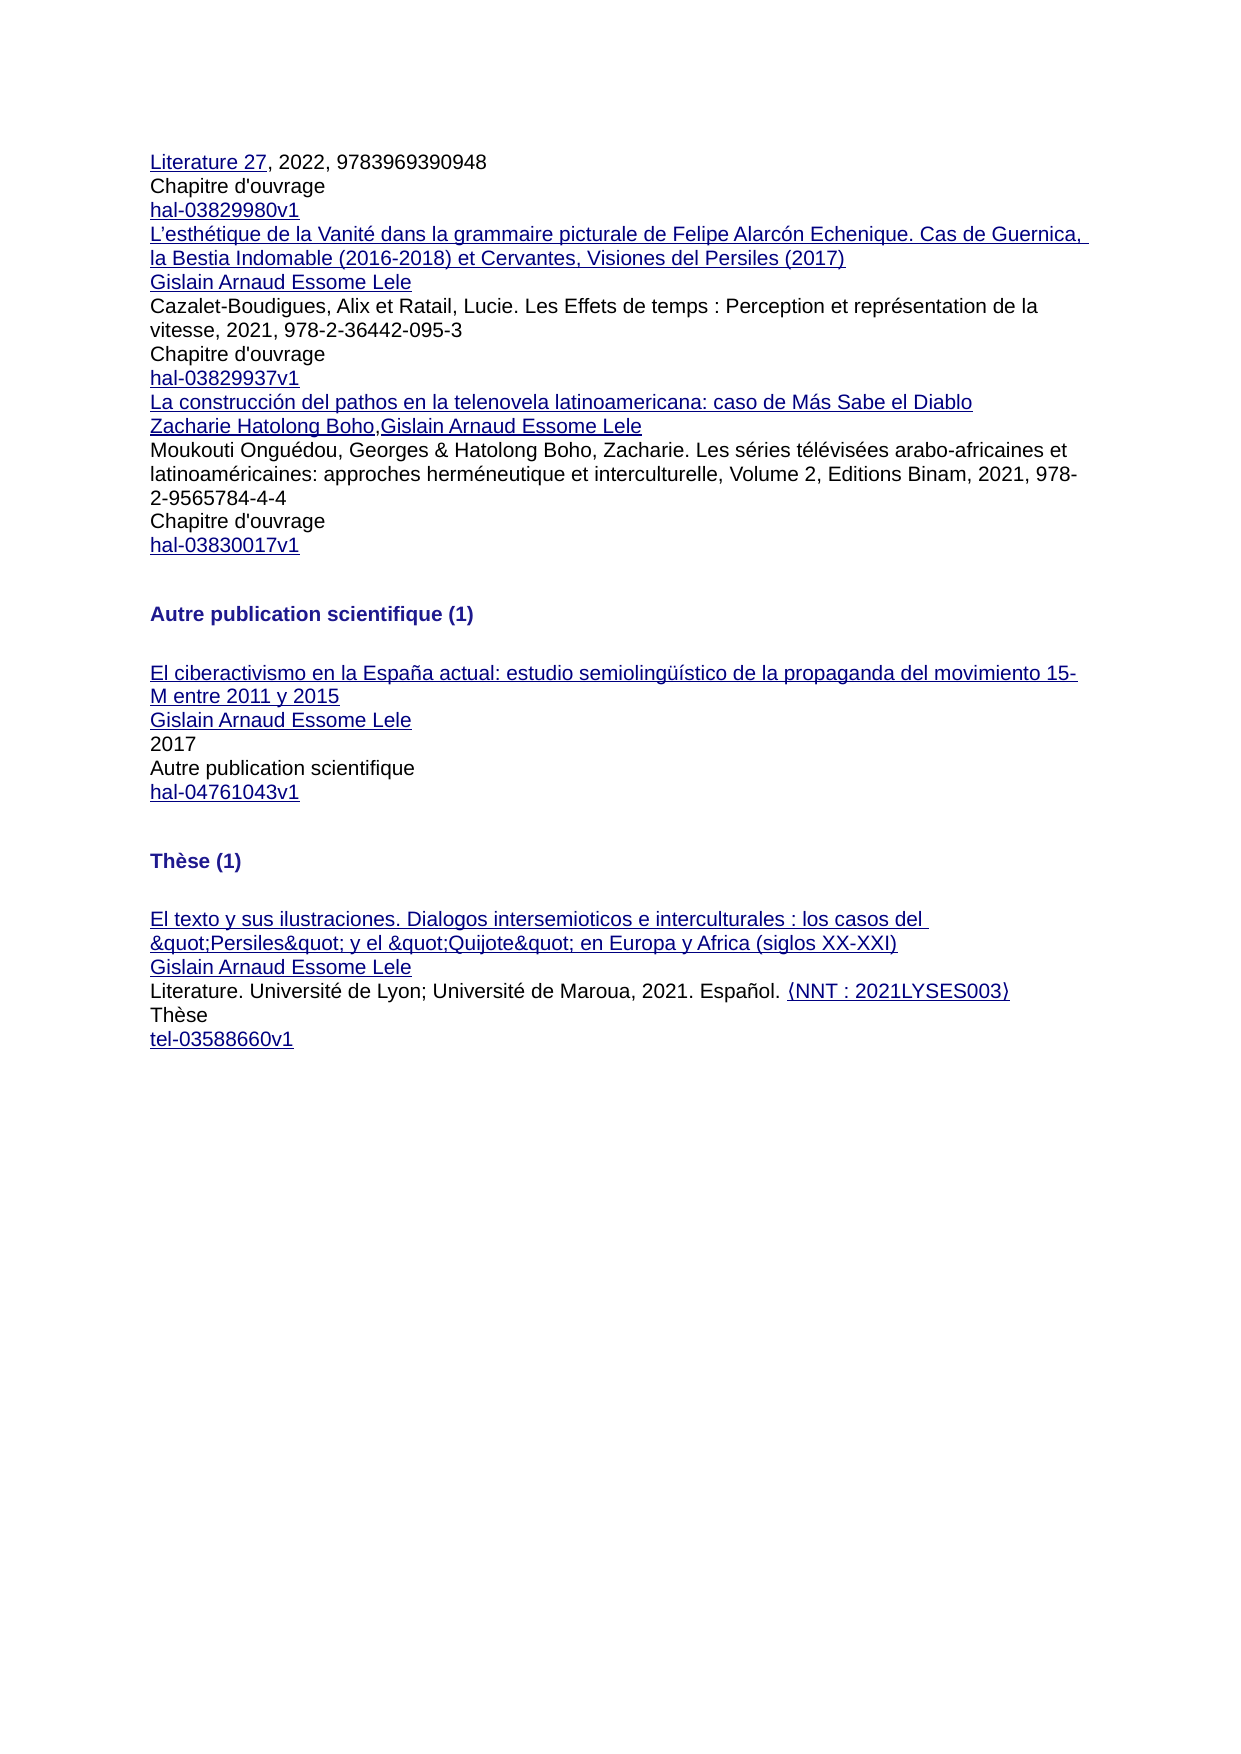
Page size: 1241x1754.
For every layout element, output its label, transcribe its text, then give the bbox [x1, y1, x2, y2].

table_cell La construcción del pathos en la telenovela latinoamericana: caso de Más Sabe el Diablo Zacharie Hatolong Boho,Gislain Arnaud Essome Lele Moukouti Onguédou, Georges & Hatolong Boho, Zacharie. Les séries télévisées arabo-africaines et latinoaméricaines: approches herméneutique et interculturelle, Volume 2, Editions Binam, 2021, 978-2-9565784-4-4 Chapitre d'ouvrage hal-03830017v1 [150, 390, 1090, 557]
table_header El ciberactivismo en la España actual: estudio semiolingüístico de la propaganda del movimiento 15-M entre 2011 y 2015 Gislain Arnaud Essome Lele 2017 Autre publication scientifique hal-04761043v1 [150, 660, 1090, 804]
table_cell L’esthétique de la Vanité dans la grammaire picturale de Felipe Alarcón Echenique. Cas de Guernica, la Bestia Indomable (2016-2018) et Cervantes, Visiones del Persiles (2017) Gislain Arnaud Essome Lele Cazalet-Boudigues, Alix et Ratail, Lucie. Les Effets de temps : Perception et représentation de la vitesse, 2021, 978-2-36442-095-3 Chapitre d'ouvrage hal-03829937v1 [150, 222, 1090, 389]
table_header El texto y sus ilustraciones. Dialogos intersemioticos e interculturales : los casos del &quot;Persiles&quot; y el &quot;Quijote&quot; en Europa y Africa (siglos XX-XXI) Gislain Arnaud Essome Lele Literature. Université de Lyon; Université de Maroua, 2021. Español. ⟨NNT : 2021LYSES003⟩ Thèse tel-03588660v1 [150, 907, 1090, 1051]
table_cell Délimitation du champ littéraire dans la poésie camerounaise d’expression espagnole. Cas de Hambrientos sonidos (2019) et Fronteras, balas y lágrimas (2019) Gislain Arnaud Essome Lele Édouard Mokwe, Pierre-Suzanne Eyenga Onana et Blaise Tsoualla. La poésie camerounaise hier et aujourd’hui : Enjeux épistémologiques et perspectives critiques, LINCOM Studies in Language and Literature 27, 2022, 9783969390948 Chapitre d'ouvrage hal-03829980v1 [150, 150, 1090, 222]
subtitle Autre publication scientifique (1) [150, 602, 1090, 626]
subtitle Thèse (1) [150, 849, 1090, 873]
